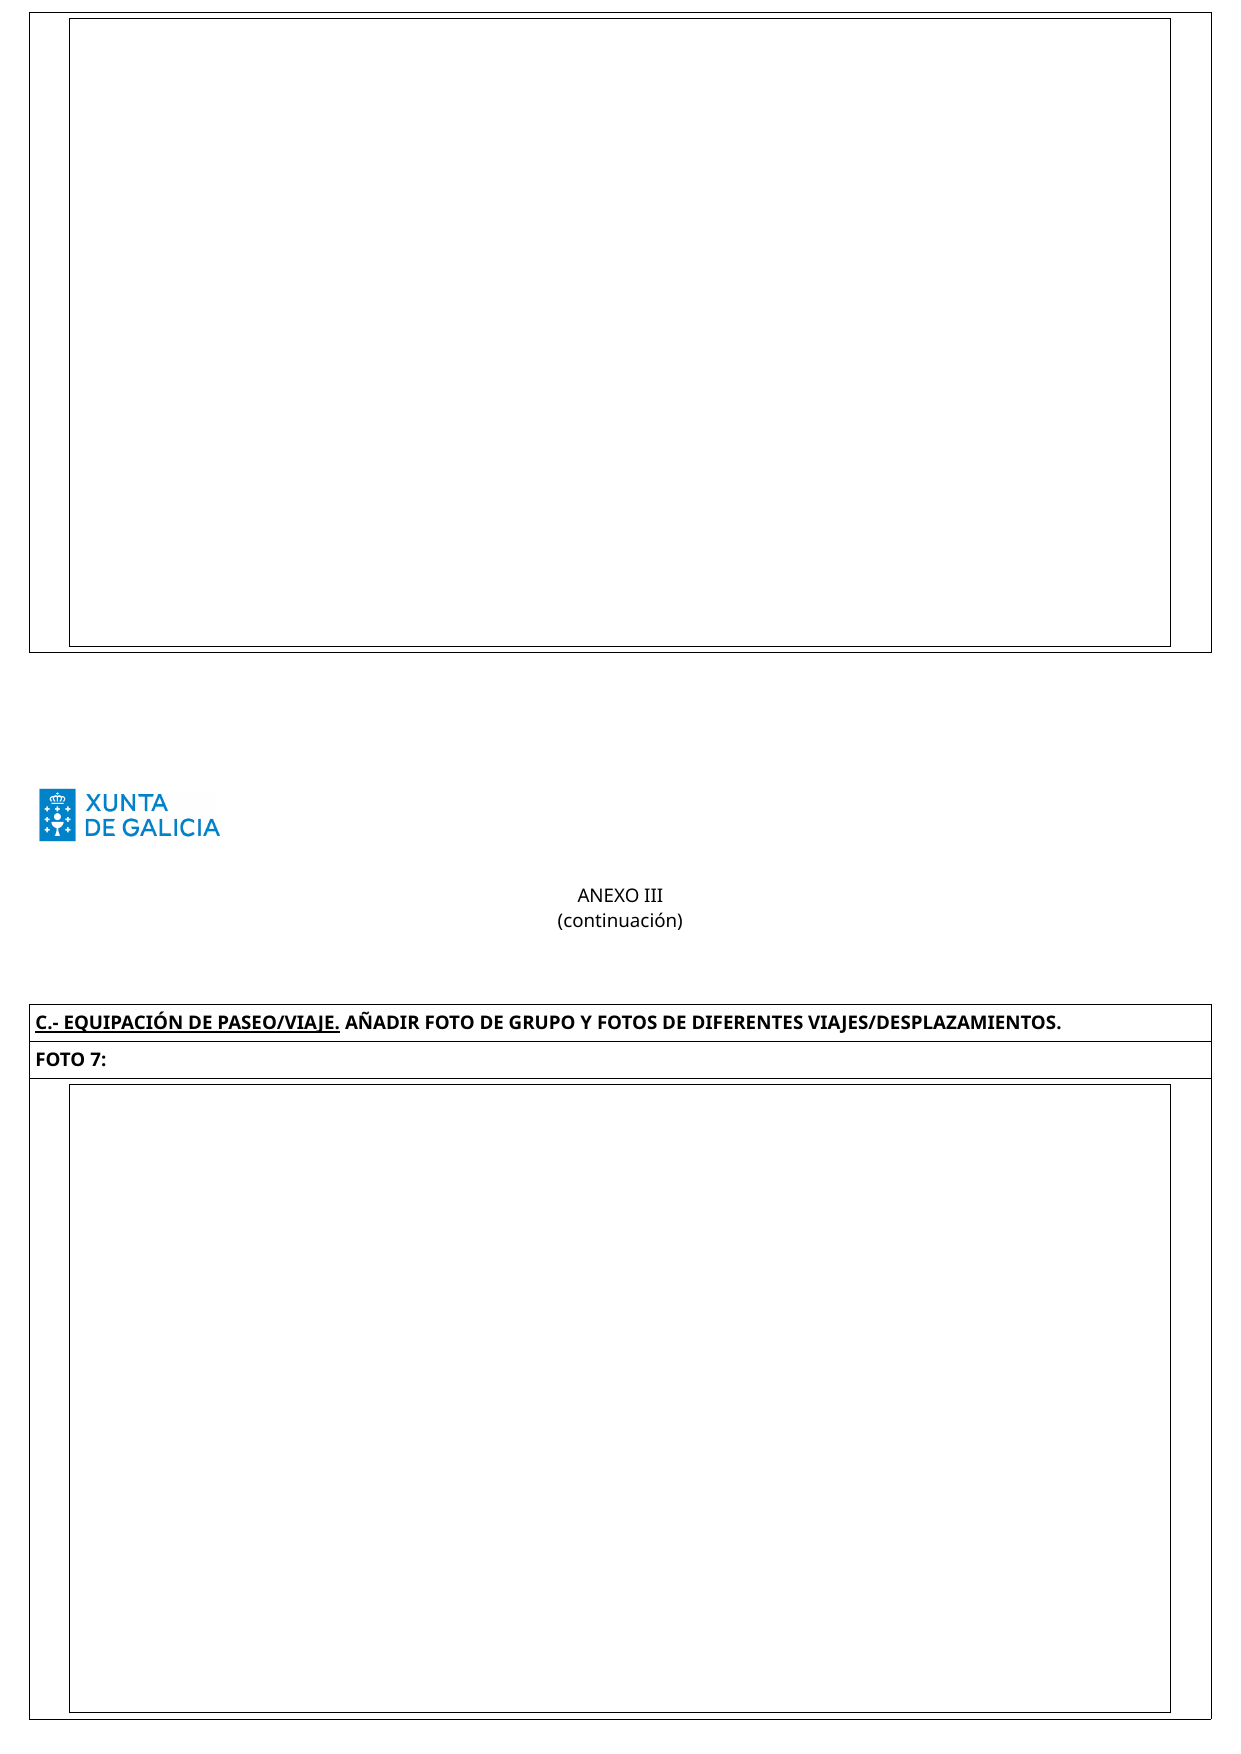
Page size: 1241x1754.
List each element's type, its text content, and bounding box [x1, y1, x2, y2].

picture [37, 786, 222, 844]
table_header C.- EQUIPACIÓN DE PASEO/VIAJE. AÑADIR FOTO DE GRUPO Y FOTOS DE DIFERENTES VIAJES/DESPLAZAMIENTOS. [30, 1005, 1211, 1041]
table_cell FOTO 7: [30, 1042, 1211, 1078]
table_cell [30, 1079, 1211, 1718]
table_cell [30, 13, 1211, 652]
text ANEXO III [29, 882, 1211, 908]
text (continuación) [29, 908, 1211, 933]
